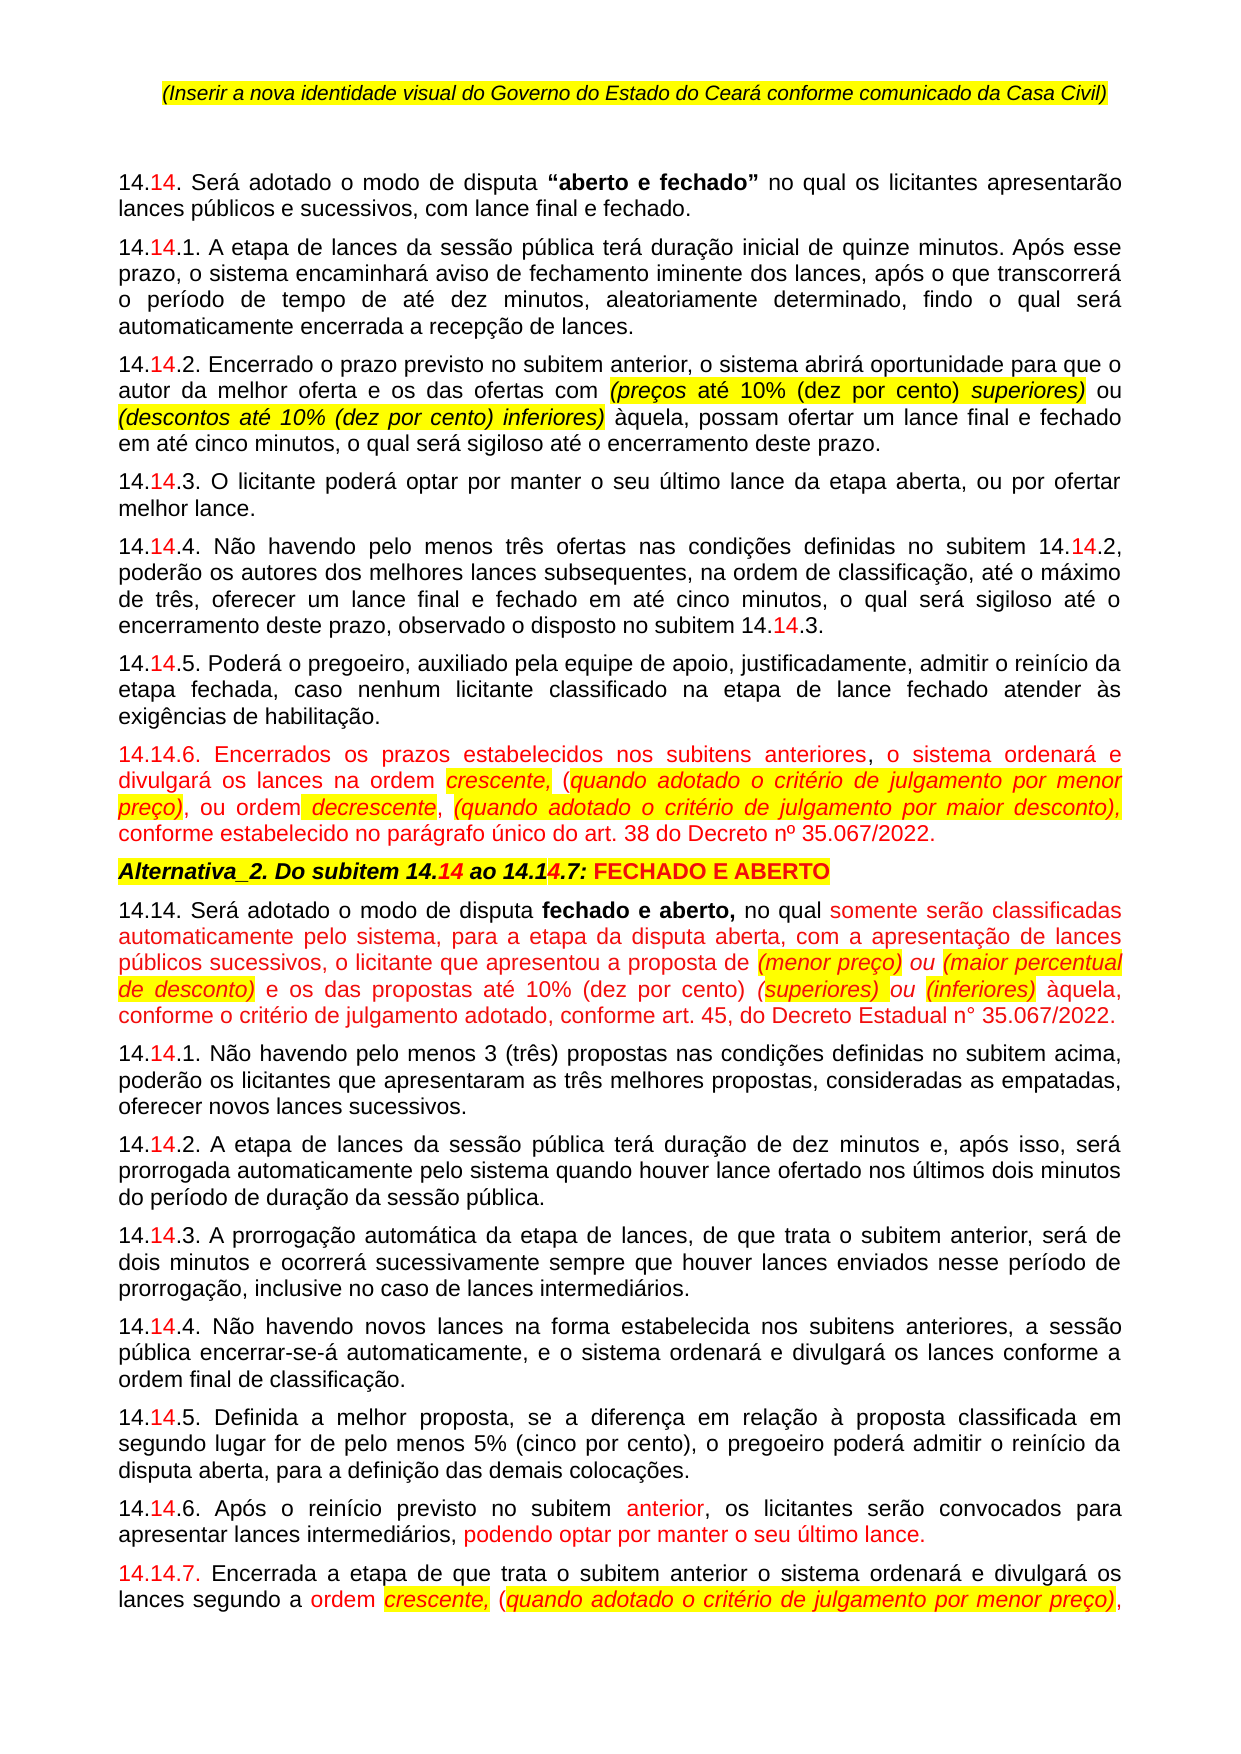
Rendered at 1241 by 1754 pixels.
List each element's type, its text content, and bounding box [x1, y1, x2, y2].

text 14.14.3. O licitante poderá optar por manter o seu último lance da etapa aberta, ou por ofertar melhor lance. [118, 468, 1122, 521]
text 14.14.7. Encerrada a etapa de que trata o subitem anterior o sistema ordenará e divulgará os lances segundo a ordem crescente, (quando adotado o critério de julgamento por menor preço), [118, 1559, 1122, 1612]
text 14.14.4. Não havendo pelo menos três ofertas nas condições definidas no subitem 14.14.2, poderão os autores dos melhores lances subsequentes, na ordem de classificação, até o máximo de três, oferecer um lance final e fechado em até cinco minutos, o qual será sigiloso até o encerramento deste prazo, observado o disposto no subitem 14.14.3. [118, 533, 1122, 638]
text 14.14.2. Encerrado o prazo previsto no subitem anterior, o sistema abrirá oportunidade para que o autor da melhor oferta e os das ofertas com (preços até 10% (dez por cento) superiores) ou (descontos até 10% (dez por cento) inferiores) àquela, possam ofertar um lance final e fechado em até cinco minutos, o qual será sigiloso até o encerramento deste prazo. [118, 351, 1122, 456]
text 14.14. Será adotado o modo de disputa “aberto e fechado” no qual os licitantes apresentarão lances públicos e sucessivos, com lance final e fechado. [118, 169, 1122, 222]
text 14.14.5. Definida a melhor proposta, se a diferença em relação à proposta classificada em segundo lugar for de pelo menos 5% (cinco por cento), o pregoeiro poderá admitir o reinício da disputa aberta, para a definição das demais colocações. [118, 1404, 1122, 1483]
text 14.14.6. Encerrados os prazos estabelecidos nos subitens anteriores, o sistema ordenará e divulgará os lances na ordem crescente, (quando adotado o critério de julgamento por menor preço), ou ordem decrescente, (quando adotado o critério de julgamento por maior desconto), conforme estabelecido no parágrafo único do art. 38 do Decreto nº 35.067/2022. [118, 741, 1122, 846]
text 14.14. Será adotado o modo de disputa fechado e aberto, no qual somente serão classificadas automaticamente pelo sistema, para a etapa da disputa aberta, com a apresentação de lances públicos sucessivos, o licitante que apresentou a proposta de (menor preço) ou (maior percentual de desconto) e os das propostas até 10% (dez por cento) (superiores) ou (inferiores) àquela, conforme o critério de julgamento adotado, conforme art. 45, do Decreto Estadual n° 35.067/2022. [118, 897, 1122, 1028]
text 14.14.4. Não havendo novos lances na forma estabelecida nos subitens anteriores, a sessão pública encerrar-se-á automaticamente, e o sistema ordenará e divulgará os lances conforme a ordem final de classificação. [118, 1313, 1122, 1392]
text 14.14.1. A etapa de lances da sessão pública terá duração inicial de quinze minutos. Após esse prazo, o sistema encaminhará aviso de fechamento iminente dos lances, após o que transcorrerá o período de tempo de até dez minutos, aleatoriamente determinado, findo o qual será automaticamente encerrada a recepção de lances. [118, 234, 1122, 339]
text 14.14.2. A etapa de lances da sessão pública terá duração de dez minutos e, após isso, será prorrogada automaticamente pelo sistema quando houver lance ofertado nos últimos dois minutos do período de duração da sessão pública. [118, 1131, 1122, 1210]
text 14.14.1. Não havendo pelo menos 3 (três) propostas nas condições definidas no subitem acima, poderão os licitantes que apresentaram as três melhores propostas, consideradas as empatadas, oferecer novos lances sucessivos. [118, 1040, 1122, 1119]
text 14.14.6. Após o reinício previsto no subitem anterior, os licitantes serão convocados para apresentar lances intermediários, podendo optar por manter o seu último lance. [118, 1495, 1122, 1548]
text 14.14.3. A prorrogação automática da etapa de lances, de que trata o subitem anterior, será de dois minutos e ocorrerá sucessivamente sempre que houver lances enviados nesse período de prorrogação, inclusive no caso de lances intermediários. [118, 1222, 1122, 1301]
text Alternativa_2. Do subitem 14.14 ao 14.14.7: FECHADO E ABERTO [118, 858, 1122, 885]
text 14.14.5. Poderá o pregoeiro, auxiliado pela equipe de apoio, justificadamente, admitir o reinício da etapa fechada, caso nenhum licitante classificado na etapa de lance fechado atender às exigências de habilitação. [118, 650, 1122, 729]
